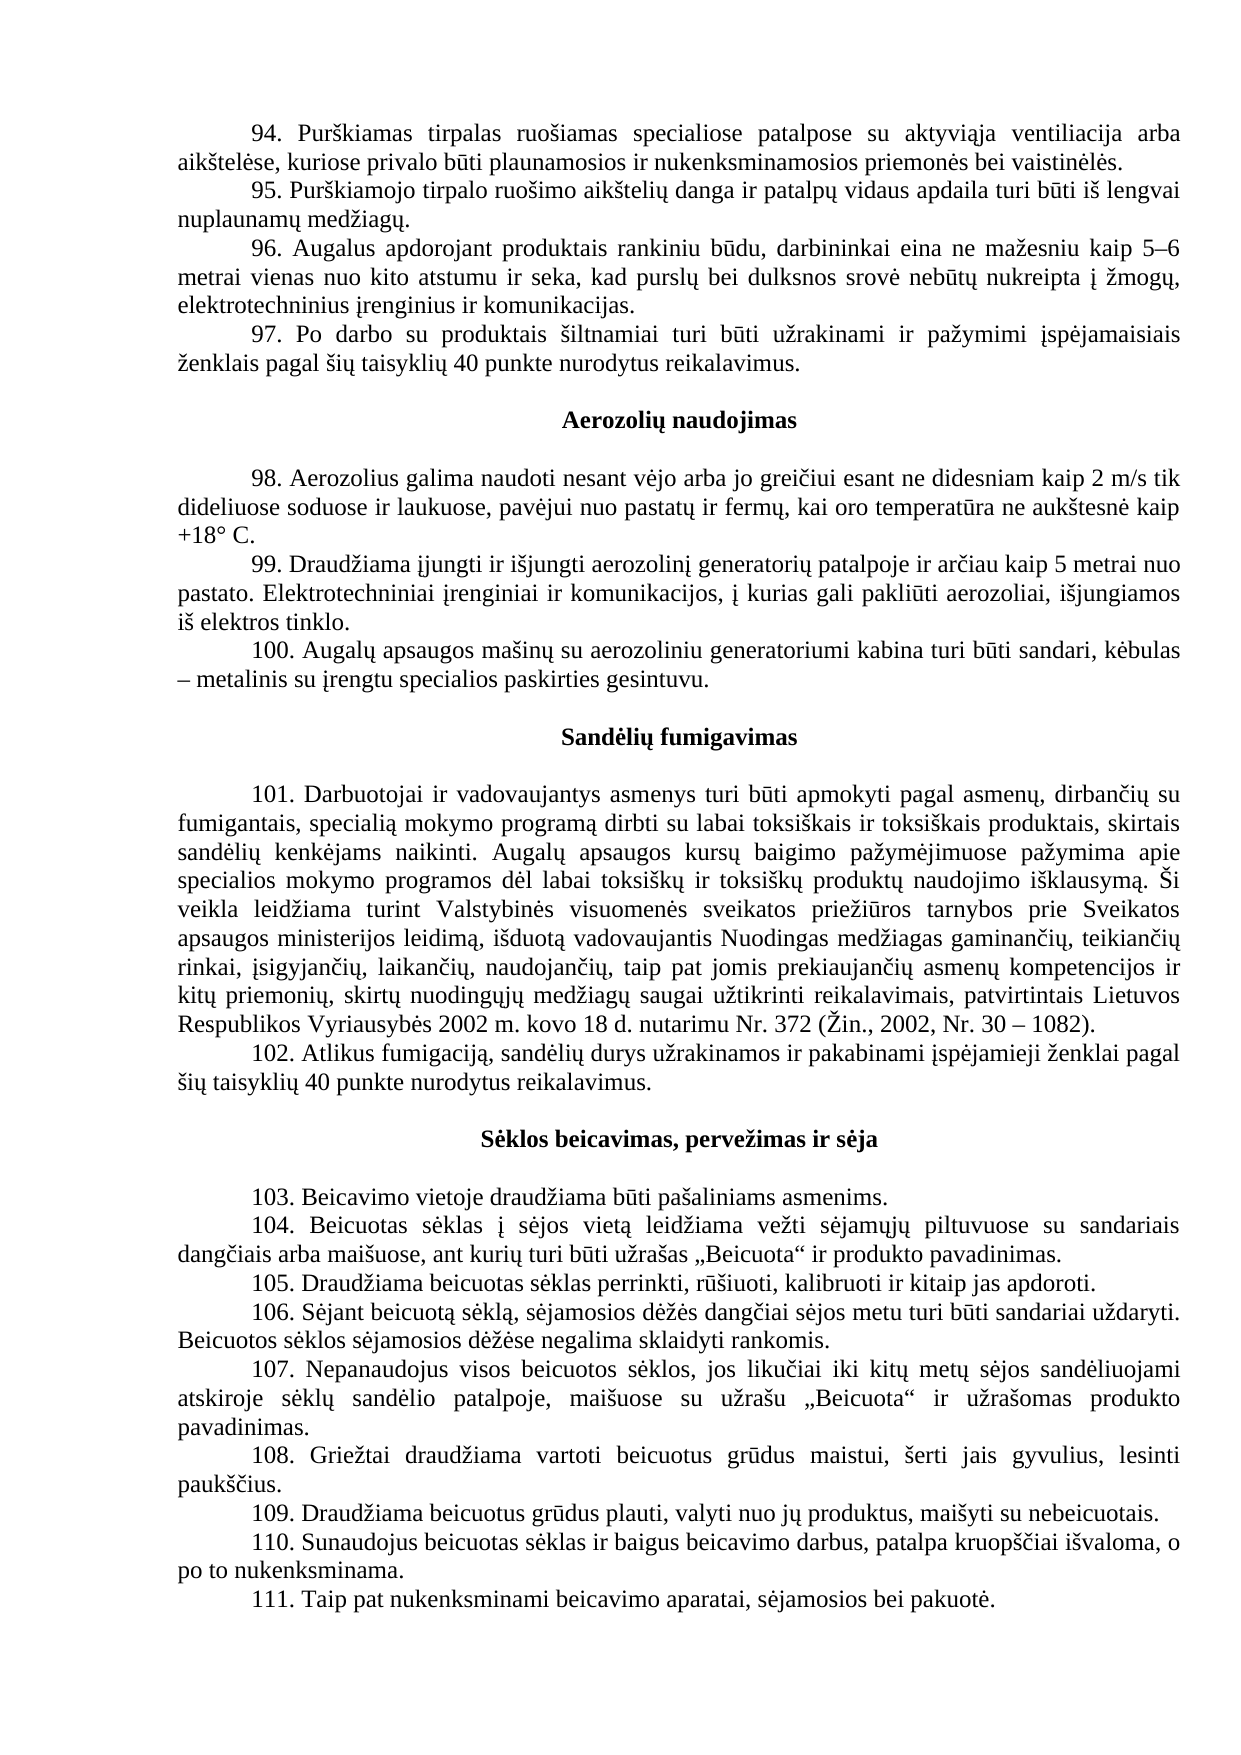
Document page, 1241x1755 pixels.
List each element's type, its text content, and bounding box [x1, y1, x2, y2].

text Aerozolių naudojimas [177, 406, 1181, 434]
text 108. Griežtai draudžiama vartoti beicuotus grūdus maistui, šerti jais gyvulius, lesinti paukščius. [177, 1441, 1181, 1498]
text 97. Po darbo su produktais šiltnamiai turi būti užrakinami ir pažymimi įspėjamaisiais ženklais pagal šių taisyklių 40 punkte nurodytus reikalavimus. [177, 319, 1181, 377]
text 98. Aerozolius galima naudoti nesant vėjo arba jo greičiui esant ne didesniam kaip 2 m/s tik dideliuose soduose ir laukuose, pavėjui nuo pastatų ir fermų, kai oro temperatūra ne aukštesnė kaip +18° C. [177, 463, 1181, 549]
text 102. Atlikus fumigaciją, sandėlių durys užrakinamos ir pakabinami įspėjamieji ženklai pagal šių taisyklių 40 punkte nurodytus reikalavimus. [177, 1038, 1181, 1096]
text 94. Purškiamas tirpalas ruošiamas specialiose patalpose su aktyviąja ventiliacija arba aikštelėse, kuriose privalo būti plaunamosios ir nukenksminamosios priemonės bei vaistinėlės. [177, 118, 1181, 176]
text 103. Beicavimo vietoje draudžiama būti pašaliniams asmenims. [177, 1182, 1181, 1211]
text Sėklos beicavimas, pervežimas ir sėja [177, 1124, 1181, 1153]
text 107. Nepanaudojus visos beicuotos sėklos, jos likučiai iki kitų metų sėjos sandėliuojami atskiroje sėklų sandėlio patalpoje, maišuose su užrašu „Beicuota“ ir užrašomas produkto pavadinimas. [177, 1354, 1181, 1441]
text 100. Augalų apsaugos mašinų su aerozoliniu generatoriumi kabina turi būti sandari, kėbulas – metalinis su įrengtu specialios paskirties gesintuvu. [177, 636, 1181, 693]
text 111. Taip pat nukenksminami beicavimo aparatai, sėjamosios bei pakuotė. [177, 1584, 1181, 1613]
text Sandėlių fumigavimas [177, 722, 1181, 751]
text 96. Augalus apdorojant produktais rankiniu būdu, darbininkai eina ne mažesniu kaip 5–6 metrai vienas nuo kito atstumu ir seka, kad purslų bei dulksnos srovė nebūtų nukreipta į žmogų, elektrotechninius įrenginius ir komunikacijas. [177, 233, 1181, 319]
text 110. Sunaudojus beicuotas sėklas ir baigus beicavimo darbus, patalpa kruopščiai išvaloma, o po to nukenksminama. [177, 1527, 1181, 1584]
text 101. Darbuotojai ir vadovaujantys asmenys turi būti apmokyti pagal asmenų, dirbančių su fumigantais, specialią mokymo programą dirbti su labai toksiškais ir toksiškais produktais, skirtais sandėlių kenkėjams naikinti. Augalų apsaugos kursų baigimo pažymėjimuose pažymima apie specialios mokymo programos dėl labai toksiškų ir toksiškų produktų naudojimo išklausymą. Ši veikla leidžiama turint Valstybinės visuomenės sveikatos priežiūros tarnybos prie Sveikatos apsaugos ministerijos leidimą, išduotą vadovaujantis Nuodingas medžiagas gaminančių, teikiančių rinkai, įsigyjančių, laikančių, naudojančių, taip pat jomis prekiaujančių asmenų kompetencijos ir kitų priemonių, skirtų nuodingųjų medžiagų saugai užtikrinti reikalavimais, patvirtintais Lietuvos Respublikos Vyriausybės 2002 m. kovo 18 d. nutarimu Nr. 372 (Žin., 2002, Nr. 30 – 1082). [177, 779, 1181, 1038]
text 104. Beicuotas sėklas į sėjos vietą leidžiama vežti sėjamųjų piltuvuose su sandariais dangčiais arba maišuose, ant kurių turi būti užrašas „Beicuota“ ir produkto pavadinimas. [177, 1211, 1181, 1268]
text 106. Sėjant beicuotą sėklą, sėjamosios dėžės dangčiai sėjos metu turi būti sandariai uždaryti. Beicuotos sėklos sėjamosios dėžėse negalima sklaidyti rankomis. [177, 1297, 1181, 1354]
text 105. Draudžiama beicuotas sėklas perrinkti, rūšiuoti, kalibruoti ir kitaip jas apdoroti. [177, 1268, 1181, 1297]
text 99. Draudžiama įjungti ir išjungti aerozolinį generatorių patalpoje ir arčiau kaip 5 metrai nuo pastato. Elektrotechniniai įrenginiai ir komunikacijos, į kurias gali pakliūti aerozoliai, išjungiamos iš elektros tinklo. [177, 549, 1181, 636]
text 95. Purškiamojo tirpalo ruošimo aikštelių danga ir patalpų vidaus apdaila turi būti iš lengvai nuplaunamų medžiagų. [177, 176, 1181, 233]
text 109. Draudžiama beicuotus grūdus plauti, valyti nuo jų produktus, maišyti su nebeicuotais. [177, 1498, 1181, 1527]
